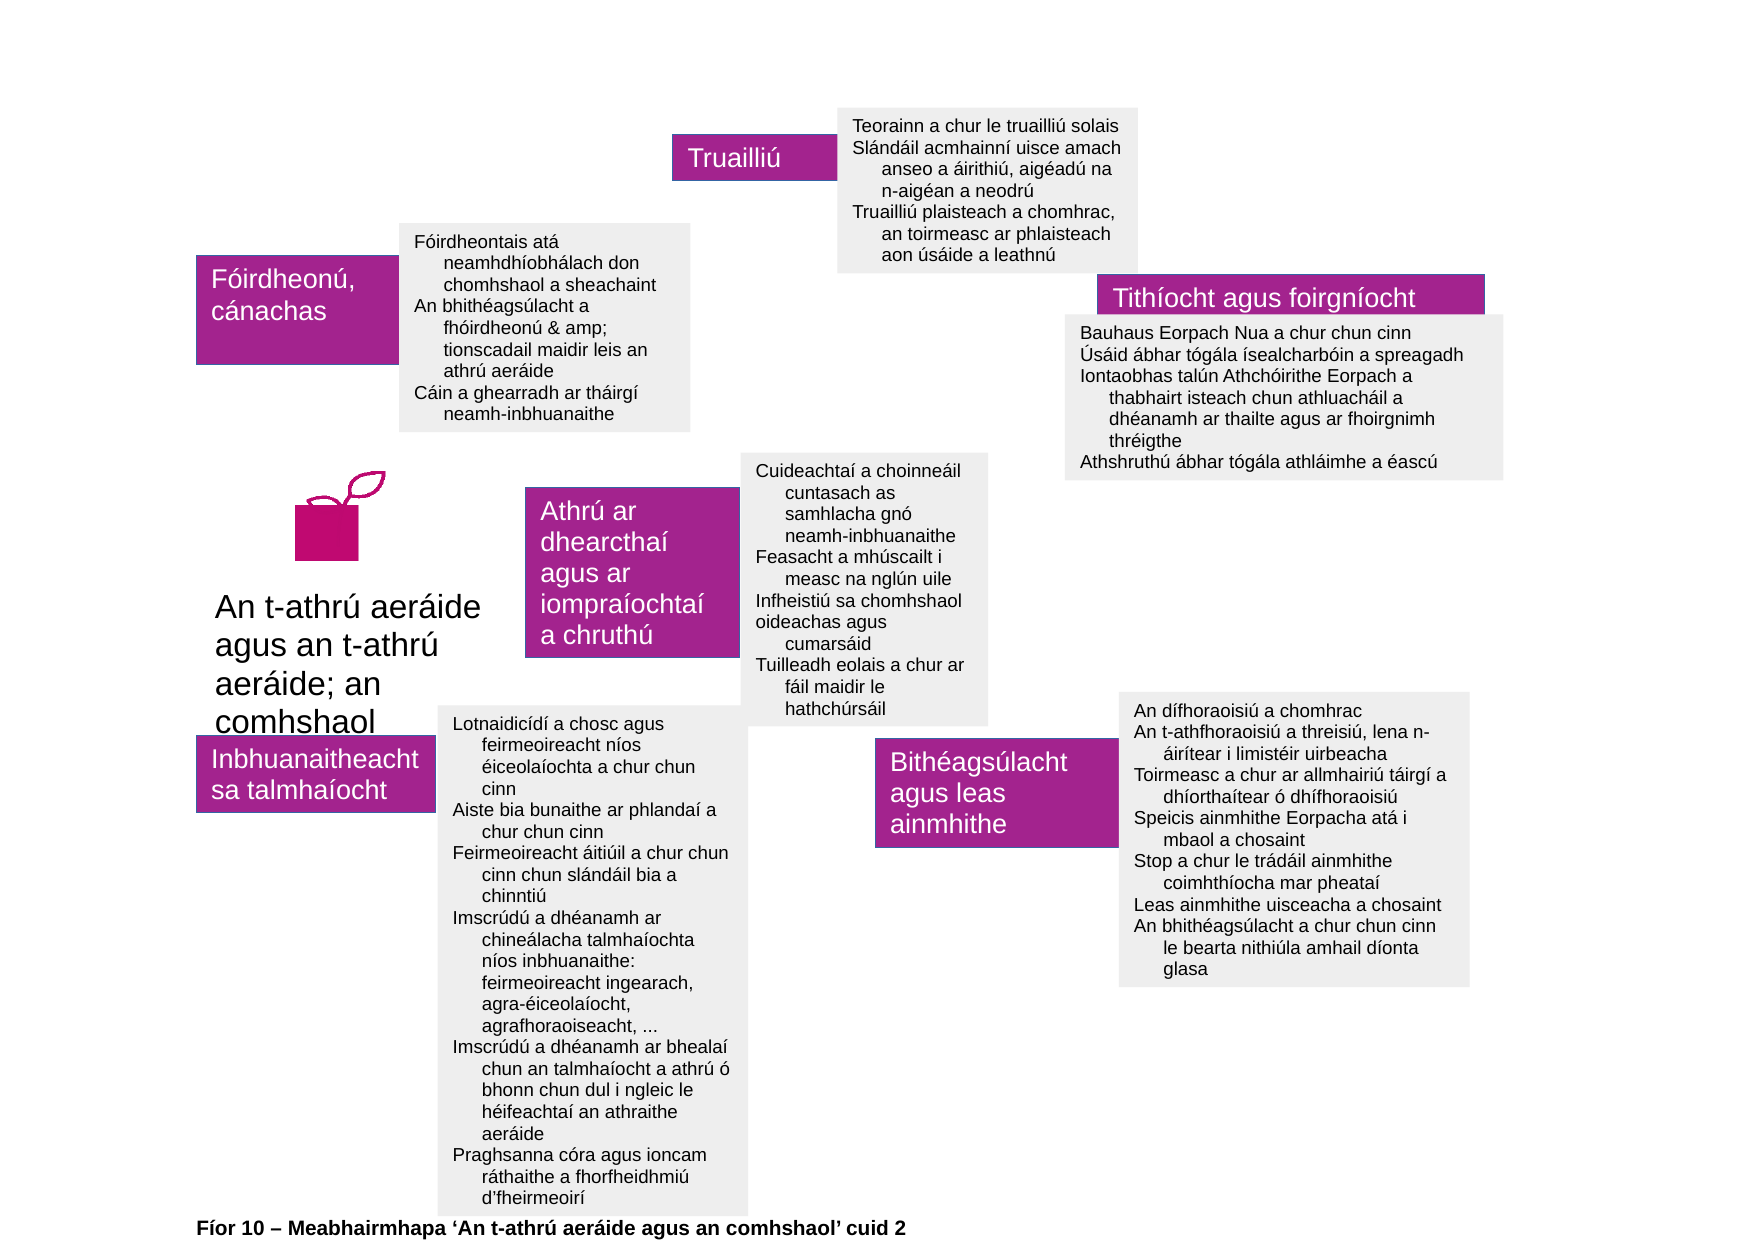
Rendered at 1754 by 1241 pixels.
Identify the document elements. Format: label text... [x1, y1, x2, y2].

text Fíor 10 – Meabhairmhapa ‘An t-athrú aeráide agus an comhshaol’ cuid 2 [196, 120, 1503, 1240]
picture [278, 460, 402, 563]
